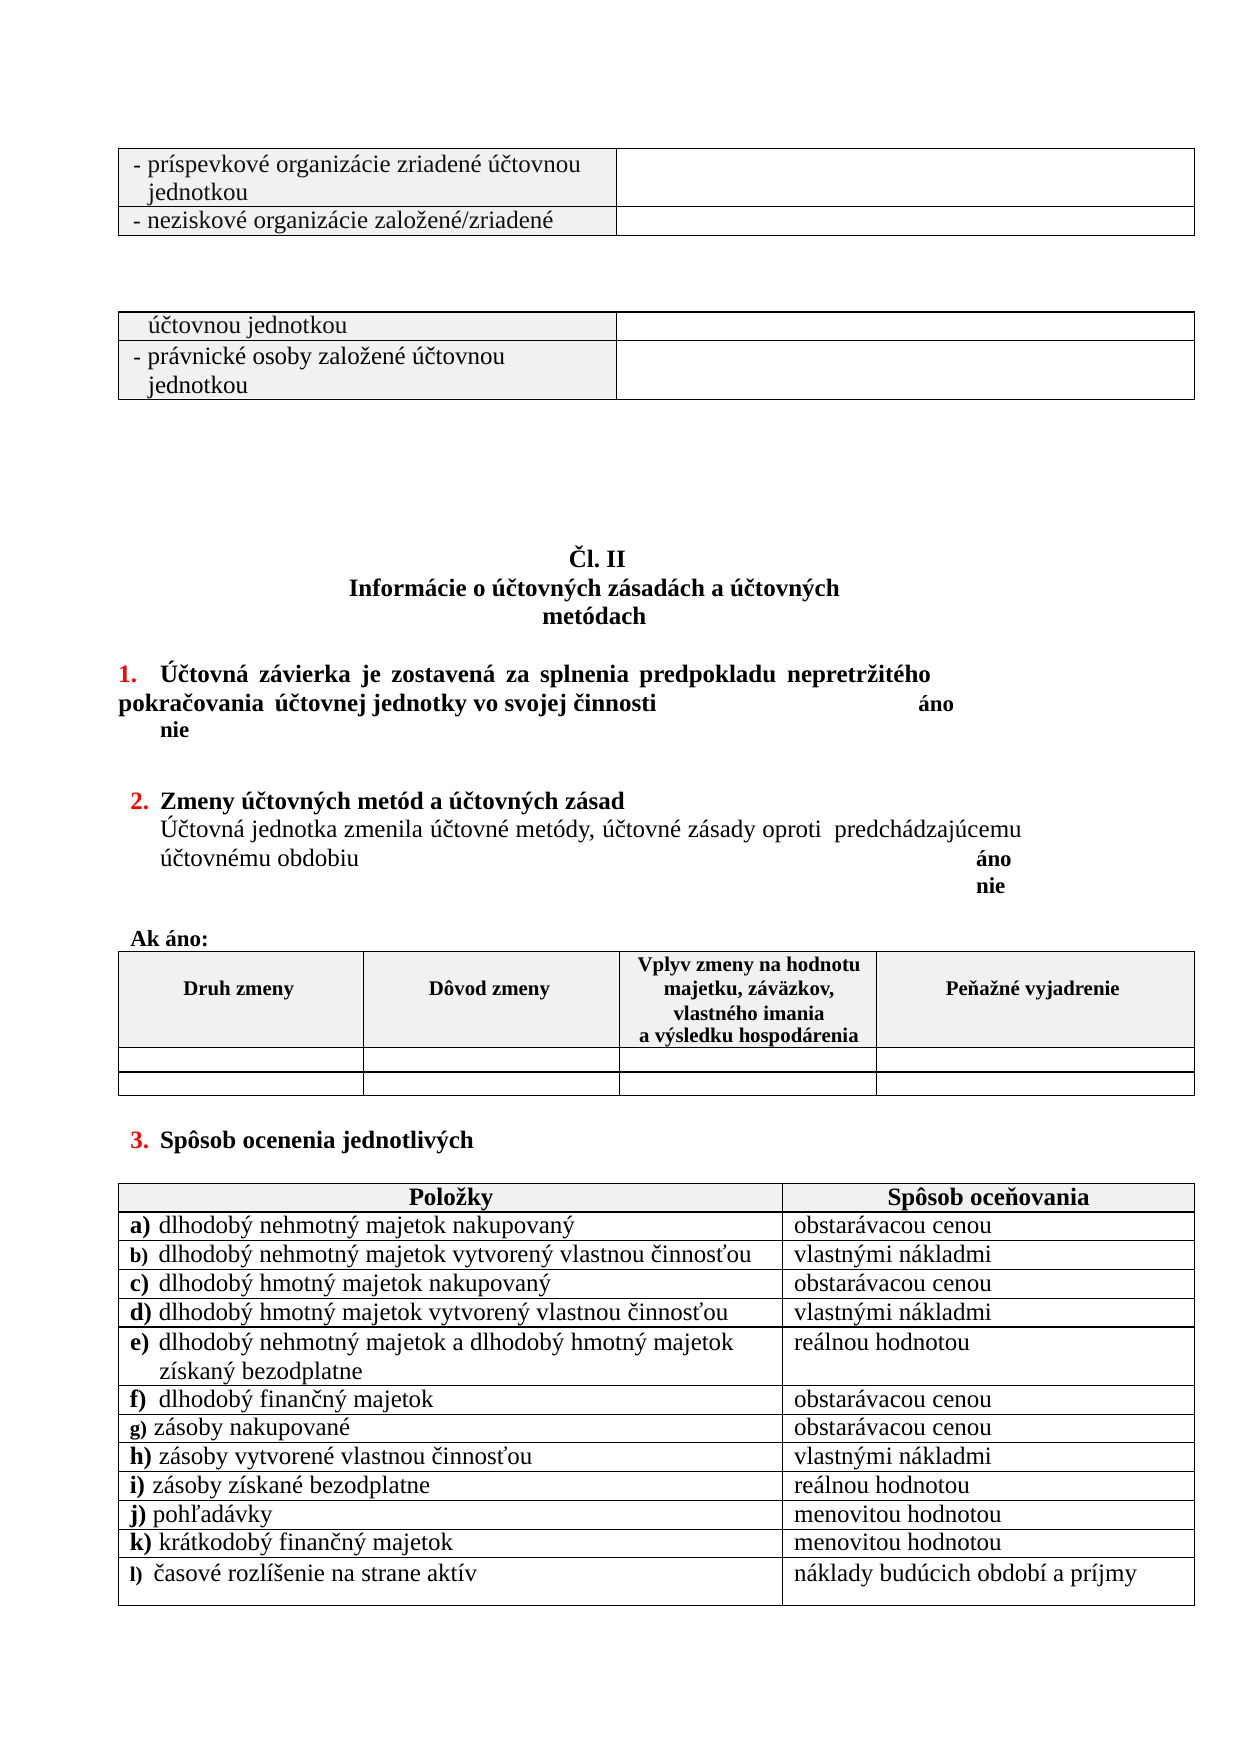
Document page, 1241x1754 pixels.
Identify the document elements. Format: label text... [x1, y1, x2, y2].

table_cell e) dlhodobý nehmotný majetok a dlhodobý hmotný majetok získaný bezodplatne [119, 1328, 782, 1385]
table_cell - príspevkové organizácie zriadené účtovnou jednotkou [119, 149, 616, 206]
text Čl. II [318, 544, 877, 573]
table_cell a) dlhodobý nehmotný majetok nakupovaný [119, 1213, 782, 1240]
table_cell b) dlhodobý nehmotný majetok vytvorený vlastnou činnosťou [119, 1241, 782, 1269]
table_cell h) zásoby vytvorené vlastnou činnosťou [119, 1443, 782, 1471]
table_header Položky [119, 1184, 782, 1211]
table_header Vplyv zmeny na hodnotu majetku, záväzkov, vlastného imania a výsledku hospodárenia [620, 952, 876, 1047]
table_cell g) zásoby nakupované [119, 1415, 782, 1442]
table_cell f) dlhodobý finančný majetok [119, 1386, 782, 1413]
table_cell [620, 1073, 876, 1095]
table_cell vlastnými nákladmi [783, 1299, 1194, 1326]
table_cell obstarávacou cenou [783, 1386, 1194, 1413]
table_cell vlastnými nákladmi [783, 1241, 1194, 1269]
table_cell [877, 1073, 1194, 1095]
table_cell [617, 207, 1194, 235]
table_header účtovnou jednotkou [119, 313, 616, 340]
list Účtovná závierka je zostavená za splnenia predpokladu nepretržitého pokračovania účtovnej jednotky vo svojej činnosti áno nie [118, 659, 1063, 743]
table_cell - právnické osoby založené účtovnou jednotkou [119, 341, 616, 398]
table_cell l) časové rozlíšenie na strane aktív [119, 1558, 782, 1605]
table_cell [620, 1048, 876, 1071]
subtitle Informácie o účtovných zásadách a účtovných metódach [318, 573, 870, 630]
table_cell náklady budúcich období a príjmy [783, 1558, 1194, 1605]
table_cell menovitou hodnotou [783, 1530, 1194, 1557]
table_cell reálnou hodnotou [783, 1472, 1194, 1500]
table_cell [617, 341, 1194, 398]
table_cell [364, 1073, 619, 1095]
table_cell [119, 1073, 363, 1095]
table_cell vlastnými nákladmi [783, 1443, 1194, 1471]
table_cell obstarávacou cenou [783, 1415, 1194, 1442]
list Zmeny účtovných metód a účtovných zásad [130, 786, 1122, 814]
table_cell - neziskové organizácie založené/zriadené [119, 207, 616, 235]
table_cell j) pohľadávky [119, 1501, 782, 1528]
table_header Druh zmeny [119, 952, 363, 1047]
table_cell [119, 1048, 363, 1071]
table_cell obstarávacou cenou [783, 1270, 1194, 1298]
table_cell [877, 1048, 1194, 1071]
text Účtovná jednotka zmenila účtovné metódy, účtovné zásady oproti predchádzajúcemu účtovnému obdobiu áno nie [160, 814, 1064, 898]
table_cell i) zásoby získané bezodplatne [119, 1472, 782, 1500]
table_header [617, 313, 1194, 340]
table_cell d) dlhodobý hmotný majetok vytvorený vlastnou činnosťou [119, 1299, 782, 1326]
list Spôsob ocenenia jednotlivých [130, 1125, 1122, 1154]
table_cell menovitou hodnotou [783, 1501, 1194, 1528]
table_cell [364, 1048, 619, 1071]
table_header Peňažné vyjadrenie [877, 952, 1194, 1047]
table_cell k) krátkodobý finančný majetok [119, 1530, 782, 1557]
table_cell obstarávacou cenou [783, 1213, 1194, 1240]
table_cell [617, 149, 1194, 206]
text Ak áno: [130, 925, 1122, 951]
table_header Dôvod zmeny [364, 952, 619, 1047]
table_cell c) dlhodobý hmotný majetok nakupovaný [119, 1270, 782, 1298]
table_header Spôsob oceňovania [783, 1184, 1194, 1211]
table_cell reálnou hodnotou [783, 1328, 1194, 1385]
